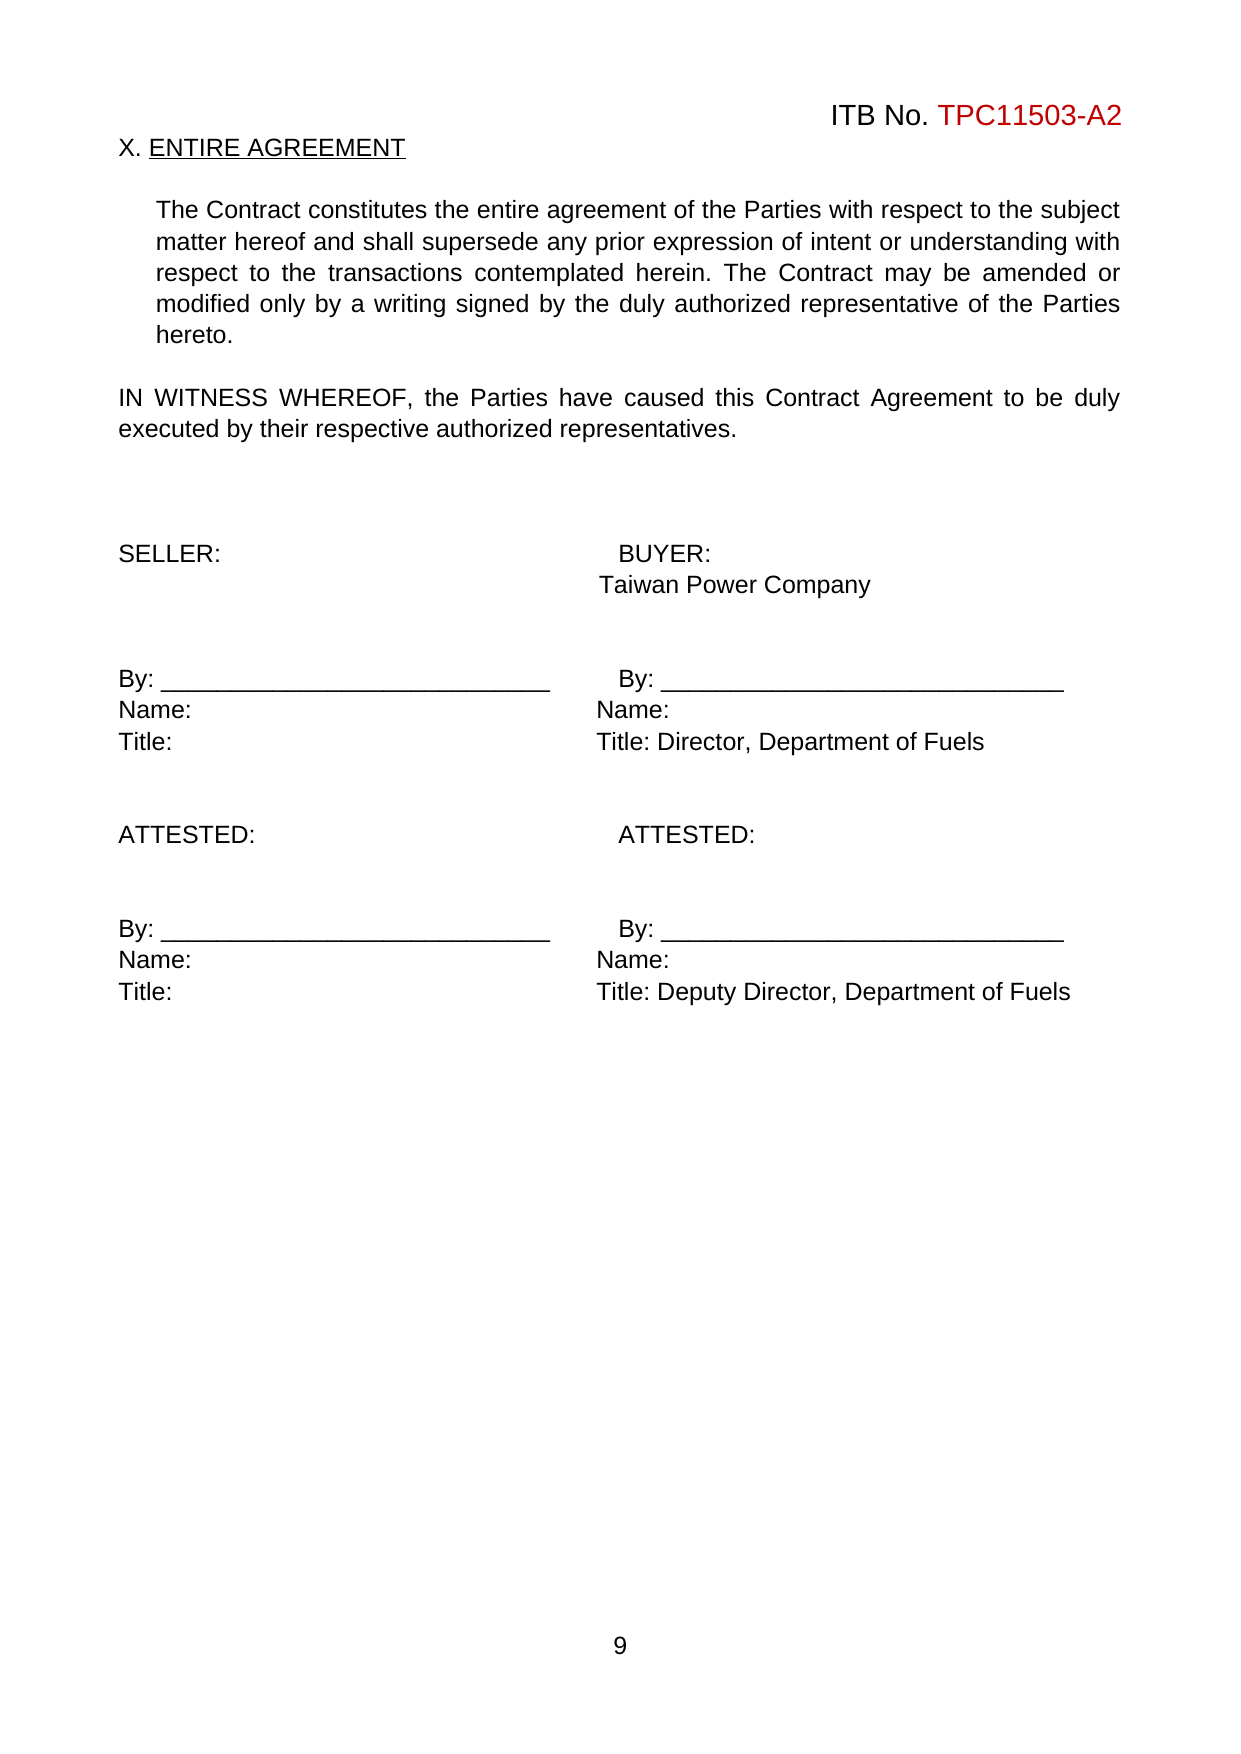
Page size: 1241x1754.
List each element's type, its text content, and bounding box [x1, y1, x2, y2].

text The Contract constitutes the entire agreement of the Parties with respect to the subject matter hereof and shall supersede any prior expression of intent or understanding with respect to the transactions contemplated herein. The Contract may be amended or modified only by a writing signed by the duly authorized representative of the Parties hereto. [156, 194, 1122, 350]
text Name: Name: [118, 944, 1122, 975]
text By: ____________________________ By: _____________________________ [118, 663, 1122, 694]
text IN WITNESS WHEREOF, the Parties have caused this Contract Agreement to be duly executed by their respective authorized representatives. [118, 381, 1122, 444]
text SELLER: BUYER: [118, 538, 1122, 569]
text Title: Title: Director, Department of Fuels [118, 725, 1122, 756]
text Taiwan Power Company [118, 569, 1122, 600]
text By: ____________________________ By: _____________________________ [118, 913, 1122, 944]
text Name: Name: [118, 694, 1122, 725]
text X. ENTIRE AGREEMENT [118, 131, 1122, 163]
text ATTESTED: ATTESTED: [118, 819, 1122, 850]
text Title: Title: Deputy Director, Department of Fuels [118, 975, 1153, 1006]
